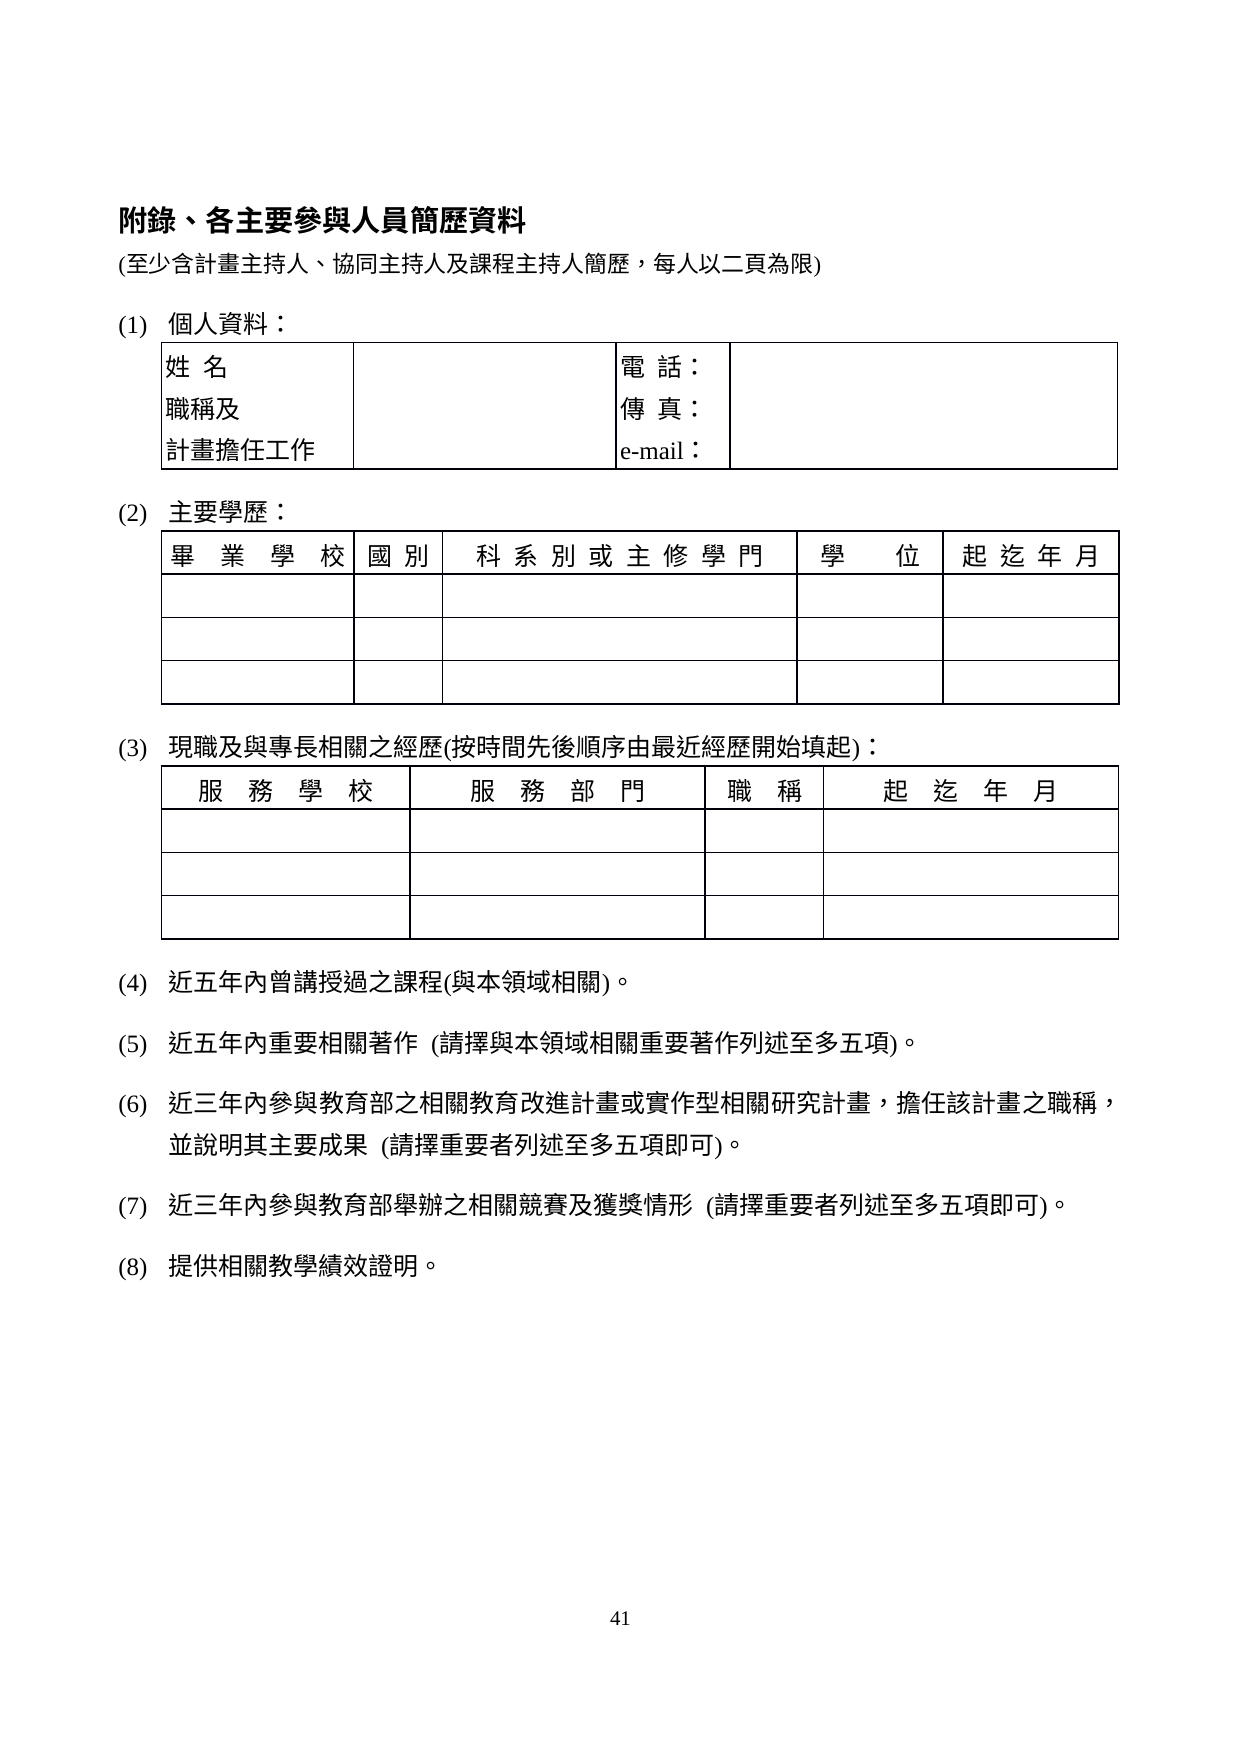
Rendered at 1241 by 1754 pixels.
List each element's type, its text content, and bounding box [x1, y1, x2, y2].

table_header 起 迄 年 月 [944, 532, 1118, 573]
table_cell [162, 618, 353, 660]
table_cell [411, 810, 704, 851]
table_cell [443, 661, 796, 703]
table_cell [798, 618, 942, 660]
table_cell [824, 896, 1118, 938]
table_cell [162, 661, 353, 703]
table_cell [944, 575, 1118, 617]
table_cell [355, 575, 442, 617]
table_cell [443, 575, 796, 617]
table_cell [824, 810, 1118, 851]
table_header 姓 名 職稱及 計畫擔任工作 [162, 343, 353, 468]
table_cell [162, 575, 353, 617]
table_cell [706, 896, 823, 938]
table_header 職 稱 [706, 767, 823, 808]
table_cell [355, 661, 442, 703]
table_header 學 位 [798, 532, 942, 573]
list 提供相關教學績效證明。 [118, 1242, 1122, 1283]
list 現職及與專長相關之經歷(按時間先後順序由最近經歷開始填起)： [118, 723, 1122, 765]
table_cell [944, 661, 1118, 703]
text (至少含計畫主持人、協同主持人及課程主持人簡歷，每人以二頁為限) [118, 239, 1122, 281]
table_header 科 系 別 或 主 修 學 門 [443, 532, 796, 573]
table_cell [162, 853, 409, 895]
table_cell [355, 618, 442, 660]
table_cell [944, 618, 1118, 660]
table_cell [162, 810, 409, 851]
list 近五年內重要相關著作 (請擇與本領域相關重要著作列述至多五項)。 [118, 1019, 1122, 1060]
table_cell [162, 896, 409, 938]
list 近五年內曾講授過之課程(與本領域相關)。 [118, 958, 1122, 1000]
table_header 起 迄 年 月 [824, 767, 1118, 808]
table_header [354, 343, 615, 468]
table_header 畢 業 學 校 [162, 532, 353, 573]
table_cell [706, 853, 823, 895]
table_cell [798, 575, 942, 617]
list 近三年內參與教育部舉辦之相關競賽及獲獎情形 (請擇重要者列述至多五項即可)。 [118, 1181, 1122, 1223]
table_cell [798, 661, 942, 703]
list 近三年內參與教育部之相關教育改進計畫或實作型相關研究計畫，擔任該計畫之職稱，並說明其主要成果 (請擇重要者列述至多五項即可)。 [118, 1079, 1122, 1162]
list 個人資料： [118, 300, 1122, 342]
table_header 服 務 部 門 [411, 767, 704, 808]
list 主要學歷： [118, 488, 1122, 530]
table_header 服 務 學 校 [162, 767, 409, 808]
subtitle 附錄、各主要參與人員簡歷資料 [118, 177, 1122, 239]
table_header 電 話： 傳 真： e-mail： [617, 343, 729, 468]
table_header [731, 343, 1117, 468]
table_cell [706, 810, 823, 851]
table_cell [411, 853, 704, 895]
table_cell [443, 618, 796, 660]
table_header 國 別 [355, 532, 442, 573]
table_cell [824, 853, 1118, 895]
table_cell [411, 896, 704, 938]
